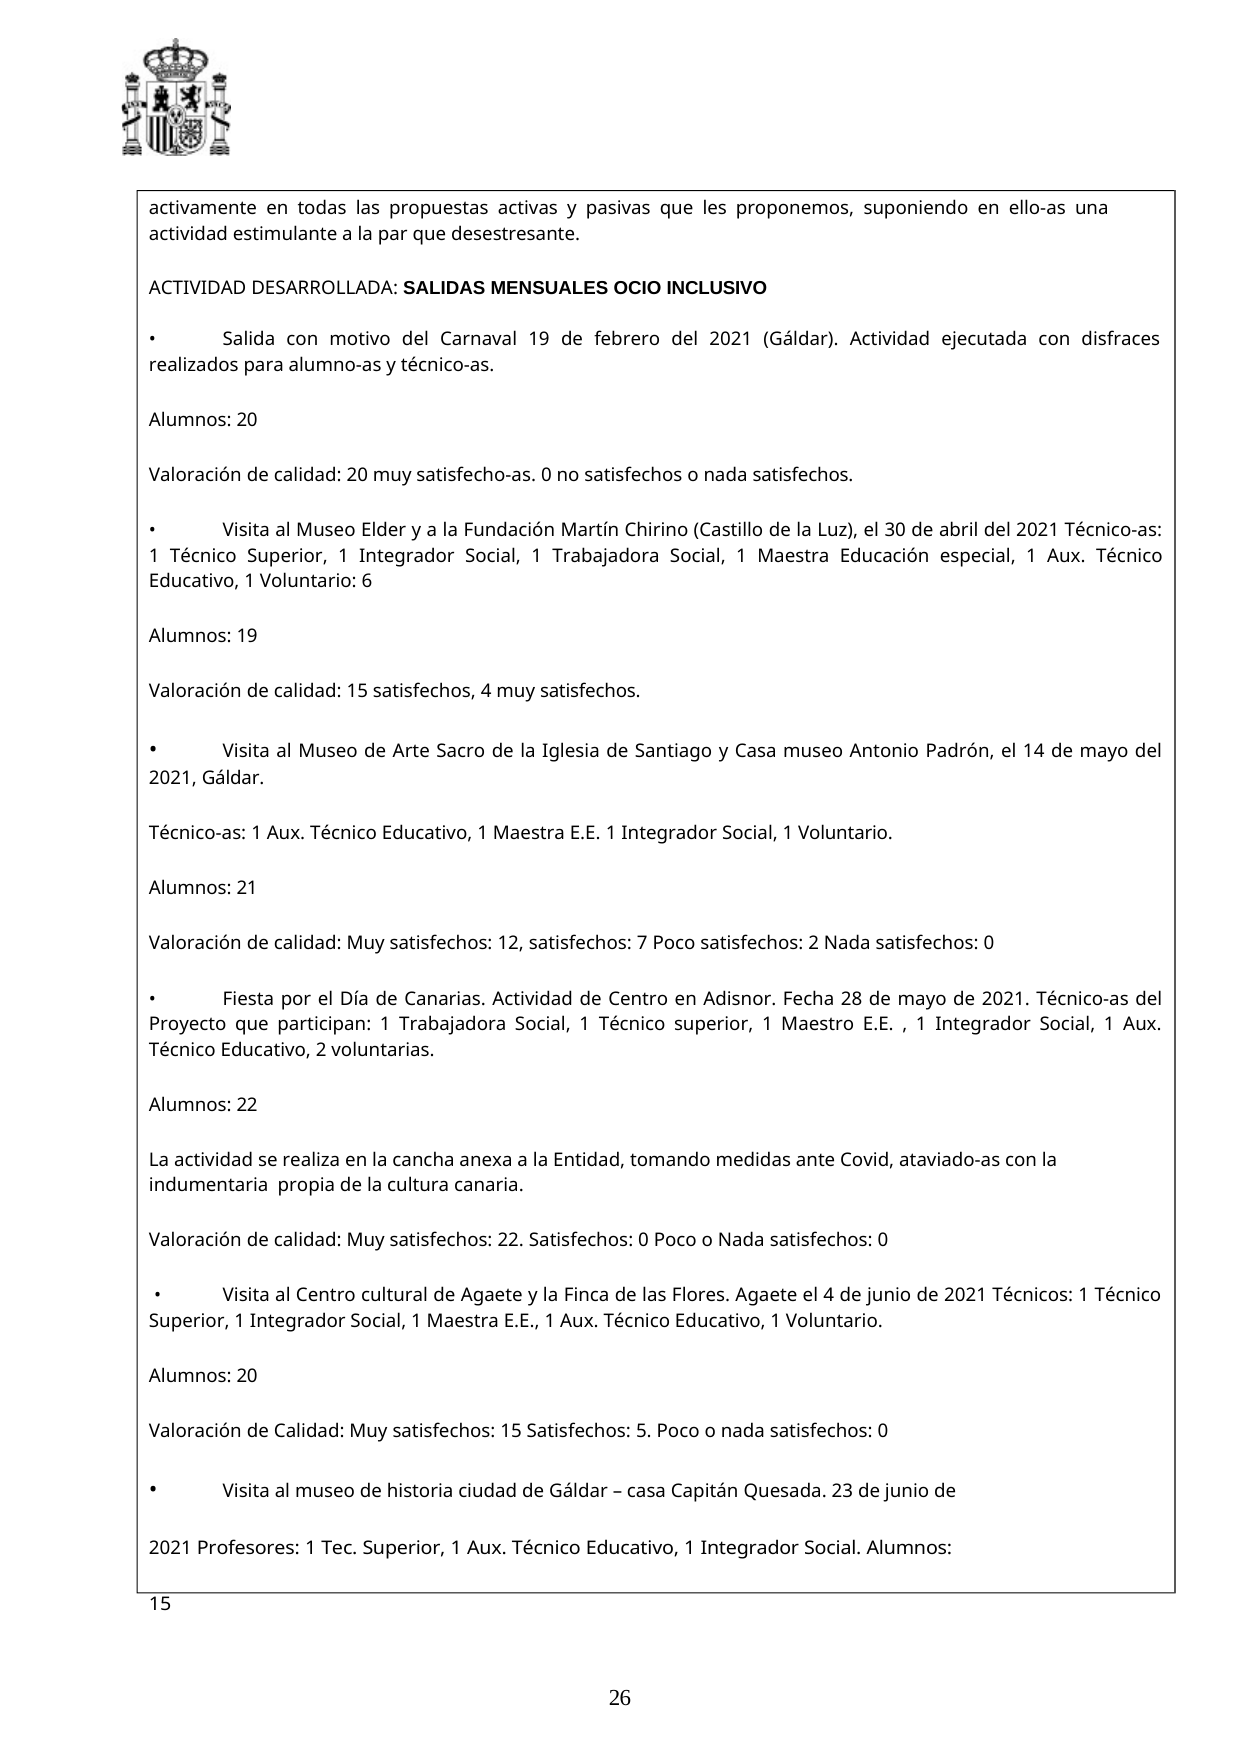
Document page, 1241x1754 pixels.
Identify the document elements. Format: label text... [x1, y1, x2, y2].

text Técnico-as: 1 Aux. Técnico Educativo, 1 Maestra E.E. 1 Integrador Social, 1 Voluntario. [149, 819, 1186, 845]
text Valoración de calidad: Muy satisfechos: 22. Satisfechos: 0 Poco o Nada satisfechos: 0 [149, 1227, 1186, 1252]
text Alumnos: 20 [149, 406, 1186, 432]
text Alumnos: 22 [149, 1091, 1186, 1116]
text activamente en todas las propuestas activas y pasivas que les proponemos, suponiendo en ello-as una actividad estimulante a la par que desestresante. [149, 194, 1186, 245]
text ACTIVIDAD DESARROLLADA: SALIDAS MENSUALES OCIO INCLUSIVO [149, 274, 1186, 299]
text La actividad se realiza en la cancha anexa a la Entidad, tomando medidas ante Covid, ataviado-as con la indumentaria propia de la cultura canaria. [149, 1146, 1163, 1197]
text Valoración de calidad: 20 muy satisfecho-as. 0 no satisfechos o nada satisfechos. [149, 461, 1186, 487]
list Visita al Museo Elder y a la Fundación Martín Chirino (Castillo de la Luz), el 30 de abril del 2021 Técnico-as: 1 Técnico Superior, 1 Integrador Social, 1 Trabajadora Social, 1 Maestra Educación especial, 1 Aux. Técnico Educativo, 1 Voluntario: 6 [149, 516, 1163, 593]
picture [121, 38, 231, 156]
text Valoración de calidad: Muy satisfechos: 12, satisfechos: 7 Poco satisfechos: 2 Nada satisfechos: 0 [149, 929, 1186, 955]
text Alumnos: 20 [149, 1362, 1186, 1388]
text Valoración de Calidad: Muy satisfechos: 15 Satisfechos: 5. Poco o nada satisfechos: 0 [149, 1418, 1186, 1443]
list Visita al Museo de Arte Sacro de la Iglesia de Santiago y Casa museo Antonio Padrón, el 14 de mayo del 2021, Gáldar. [149, 733, 1163, 790]
list Fiesta por el Día de Canarias. Actividad de Centro en Adisnor. Fecha 28 de mayo de 2021. Técnico-as del Proyecto que participan: 1 Trabajadora Social, 1 Técnico superior, 1 Maestro E.E. , 1 Integrador Social, 1 Aux. Técnico Educativo, 2 voluntarias. [149, 985, 1163, 1061]
list Visita al Centro cultural de Agaete y la Finca de las Flores. Agaete el 4 de junio de 2021 Técnicos: 1 Técnico Superior, 1 Integrador Social, 1 Maestra E.E., 1 Aux. Técnico Educativo, 1 Voluntario. [149, 1282, 1162, 1333]
text Alumnos: 19 [149, 622, 1186, 648]
list Visita al museo de historia ciudad de Gáldar – casa Capitán Quesada. 23 de junio de 2021 Profesores: 1 Tec. Superior, 1 Aux. Técnico Educativo, 1 Integrador Social. Alumnos: 15 [149, 1473, 976, 1616]
text Alumnos: 21 [149, 874, 1186, 900]
text Valoración de calidad: 15 satisfechos, 4 muy satisfechos. [149, 678, 1186, 703]
list Salida con motivo del Carnaval 19 de febrero del 2021 (Gáldar). Actividad ejecutada con disfraces realizados para alumno-as y técnico-as. [149, 325, 1162, 377]
